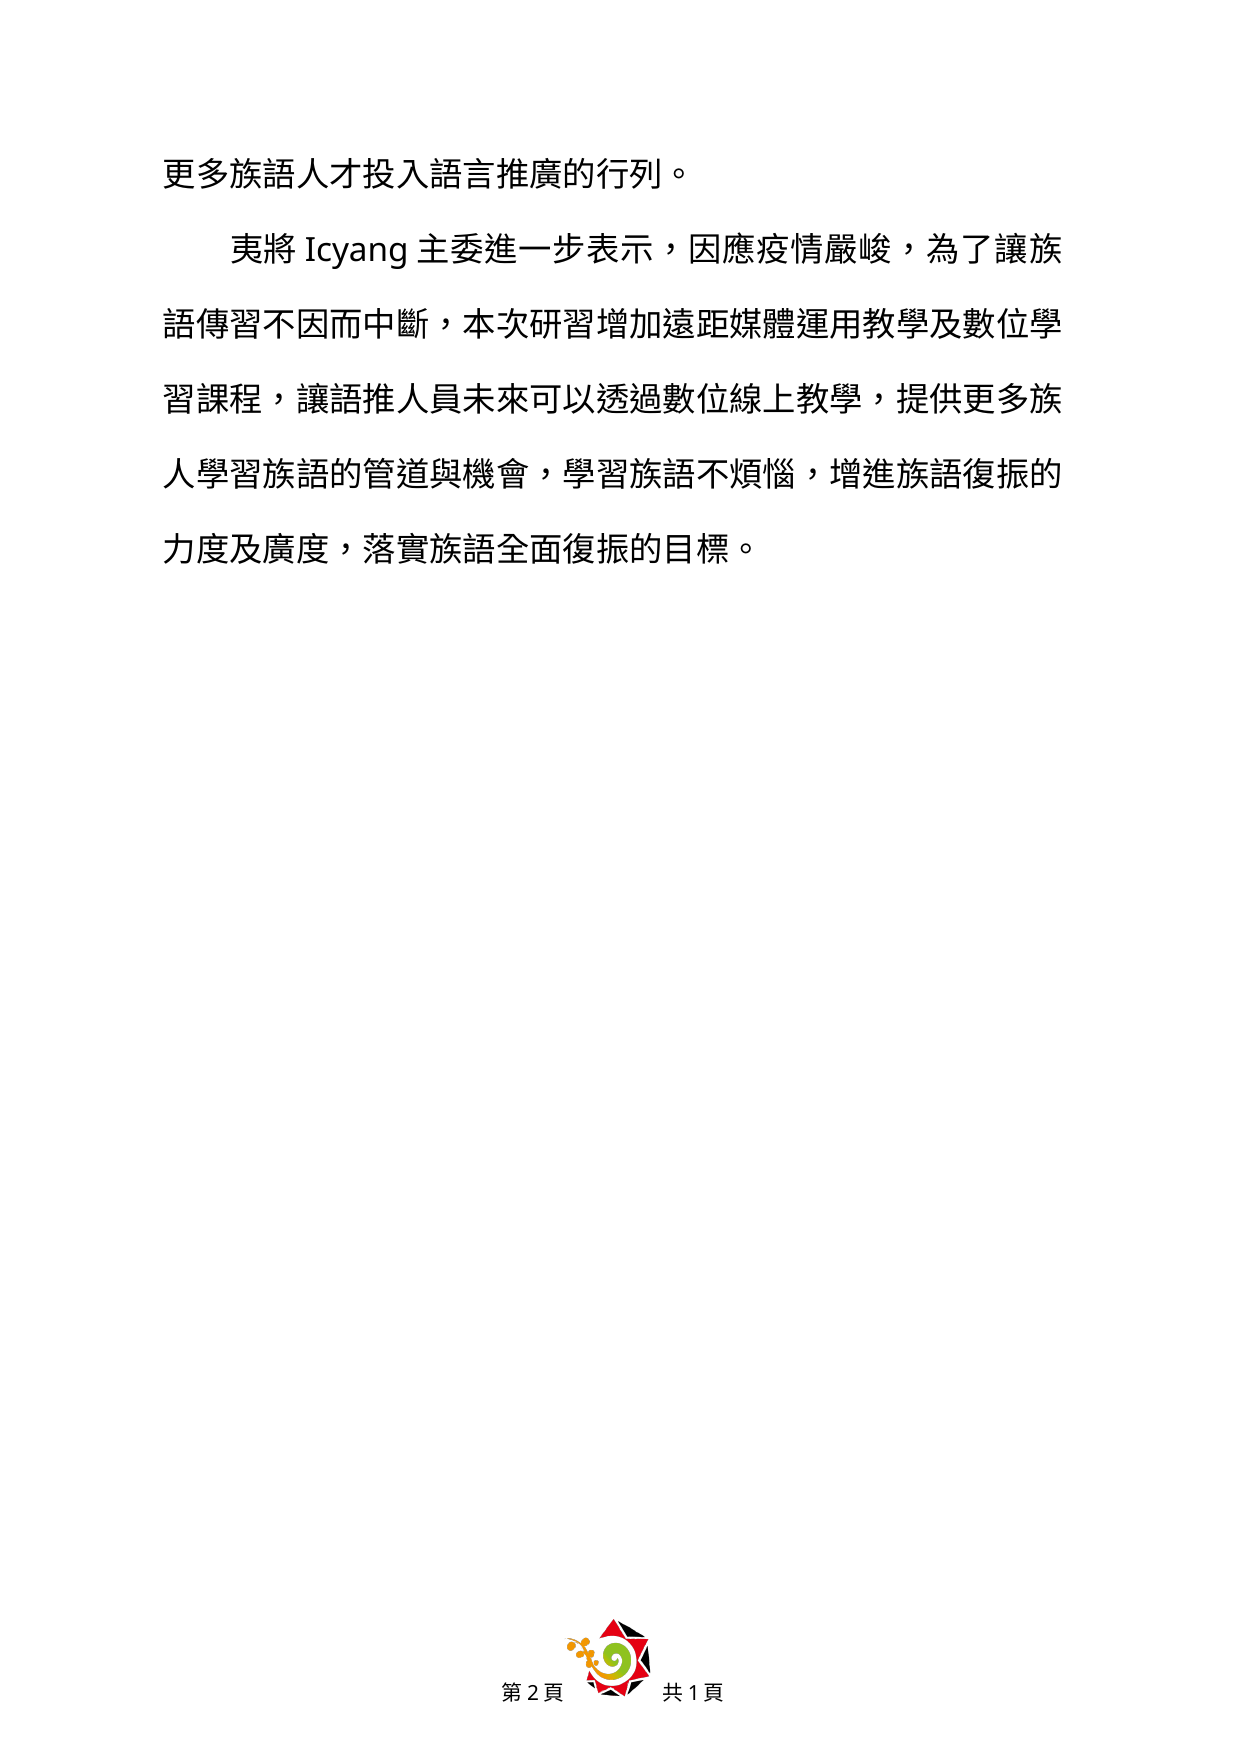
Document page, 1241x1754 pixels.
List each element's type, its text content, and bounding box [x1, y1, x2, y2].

text 夷將Icyang主委進一步表示，因應疫情嚴峻，為了讓族語傳習不因而中斷，本次研習增加遠距媒體運用教學及數位學習課程，讓語推人員未來可以透過數位線上教學，提供更多族人學習族語的管道與機會，學習族語不煩惱，增進族語復振的力度及廣度，落實族語全面復振的目標。 [162, 210, 1063, 585]
text 更多族語人才投入語言推廣的行列。 [162, 135, 1063, 210]
picture [564, 1619, 663, 1701]
